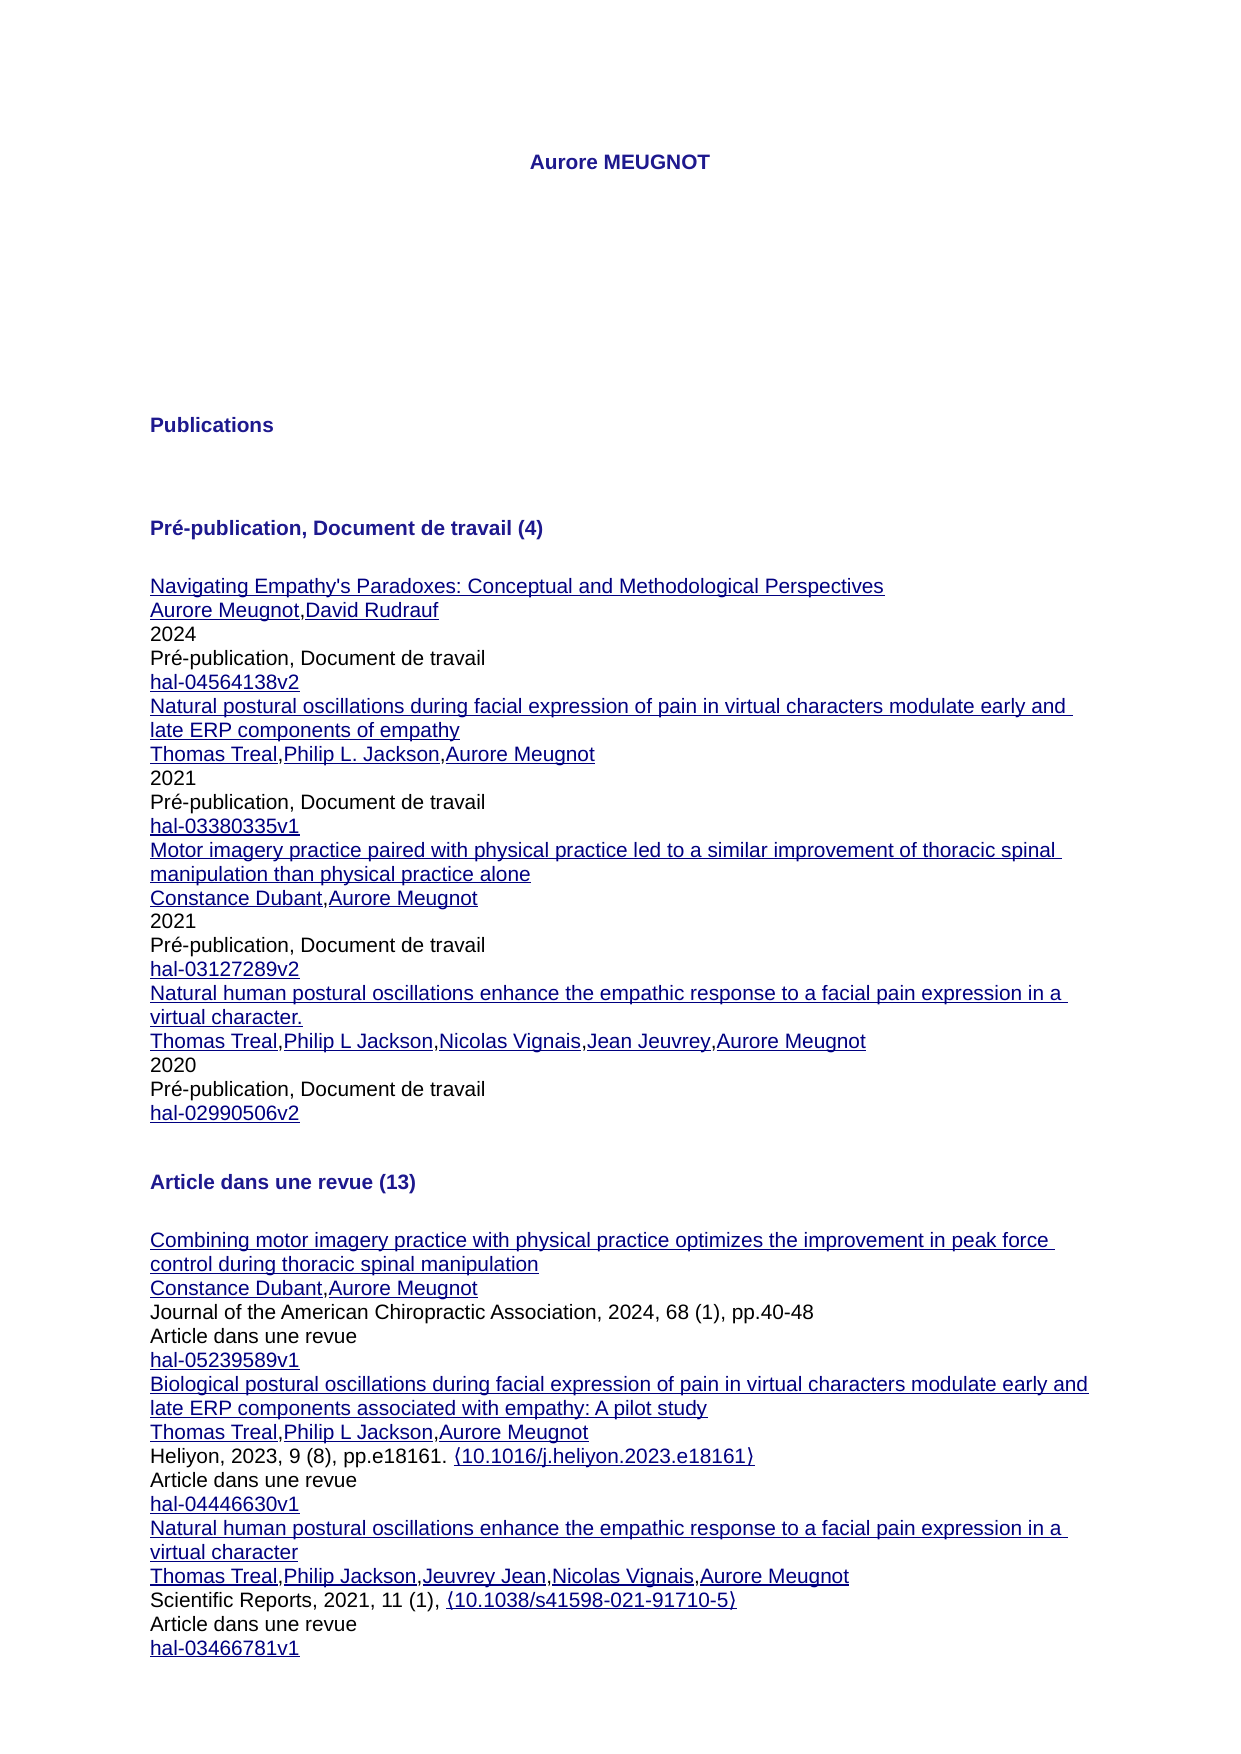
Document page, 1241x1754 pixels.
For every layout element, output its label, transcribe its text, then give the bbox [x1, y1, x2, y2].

subtitle Pré-publication, Document de travail (4) [150, 516, 1090, 539]
table_cell Natural human postural oscillations enhance the empathic response to a facial pain expression in a virtual character Thomas Treal,Philip Jackson,Jeuvrey Jean,Nicolas Vignais,Aurore Meugnot Scientific Reports, 2021, 11 (1), ⟨10.1038/s41598-021-91710-5⟩ Article dans une revue hal-03466781v1 [150, 1516, 1090, 1659]
table_cell Motor imagery practice paired with physical practice led to a similar improvement of thoracic spinal manipulation than physical practice alone Constance Dubant,Aurore Meugnot 2021 Pré-publication, Document de travail hal-03127289v2 [150, 838, 1090, 981]
table_cell Biological postural oscillations during facial expression of pain in virtual characters modulate early and late ERP components associated with empathy: A pilot study Thomas Treal,Philip L Jackson,Aurore Meugnot Heliyon, 2023, 9 (8), pp.e18161. ⟨10.1016/j.heliyon.2023.e18161⟩ Article dans une revue hal-04446630v1 [150, 1372, 1090, 1516]
subtitle Article dans une revue (13) [150, 1170, 1090, 1194]
table_header Combining motor imagery practice with physical practice optimizes the improvement in peak force control during thoracic spinal manipulation Constance Dubant,Aurore Meugnot Journal of the American Chiropractic Association, 2024, 68 (1), pp.40-48 Article dans une revue hal-05239589v1 [150, 1228, 1090, 1372]
table_cell Natural postural oscillations during facial expression of pain in virtual characters modulate early and late ERP components of empathy Thomas Treal,Philip L. Jackson,Aurore Meugnot 2021 Pré-publication, Document de travail hal-03380335v1 [150, 694, 1090, 837]
subtitle Aurore MEUGNOT [150, 150, 1090, 174]
table_header Navigating Empathy's Paradoxes: Conceptual and Methodological Perspectives Aurore Meugnot,David Rudrauf 2024 Pré-publication, Document de travail hal-04564138v2 [150, 574, 1090, 694]
table_cell Natural human postural oscillations enhance the empathic response to a facial pain expression in a virtual character. Thomas Treal,Philip L Jackson,Nicolas Vignais,Jean Jeuvrey,Aurore Meugnot 2020 Pré-publication, Document de travail hal-02990506v2 [150, 981, 1090, 1125]
subtitle Publications [150, 412, 1090, 436]
